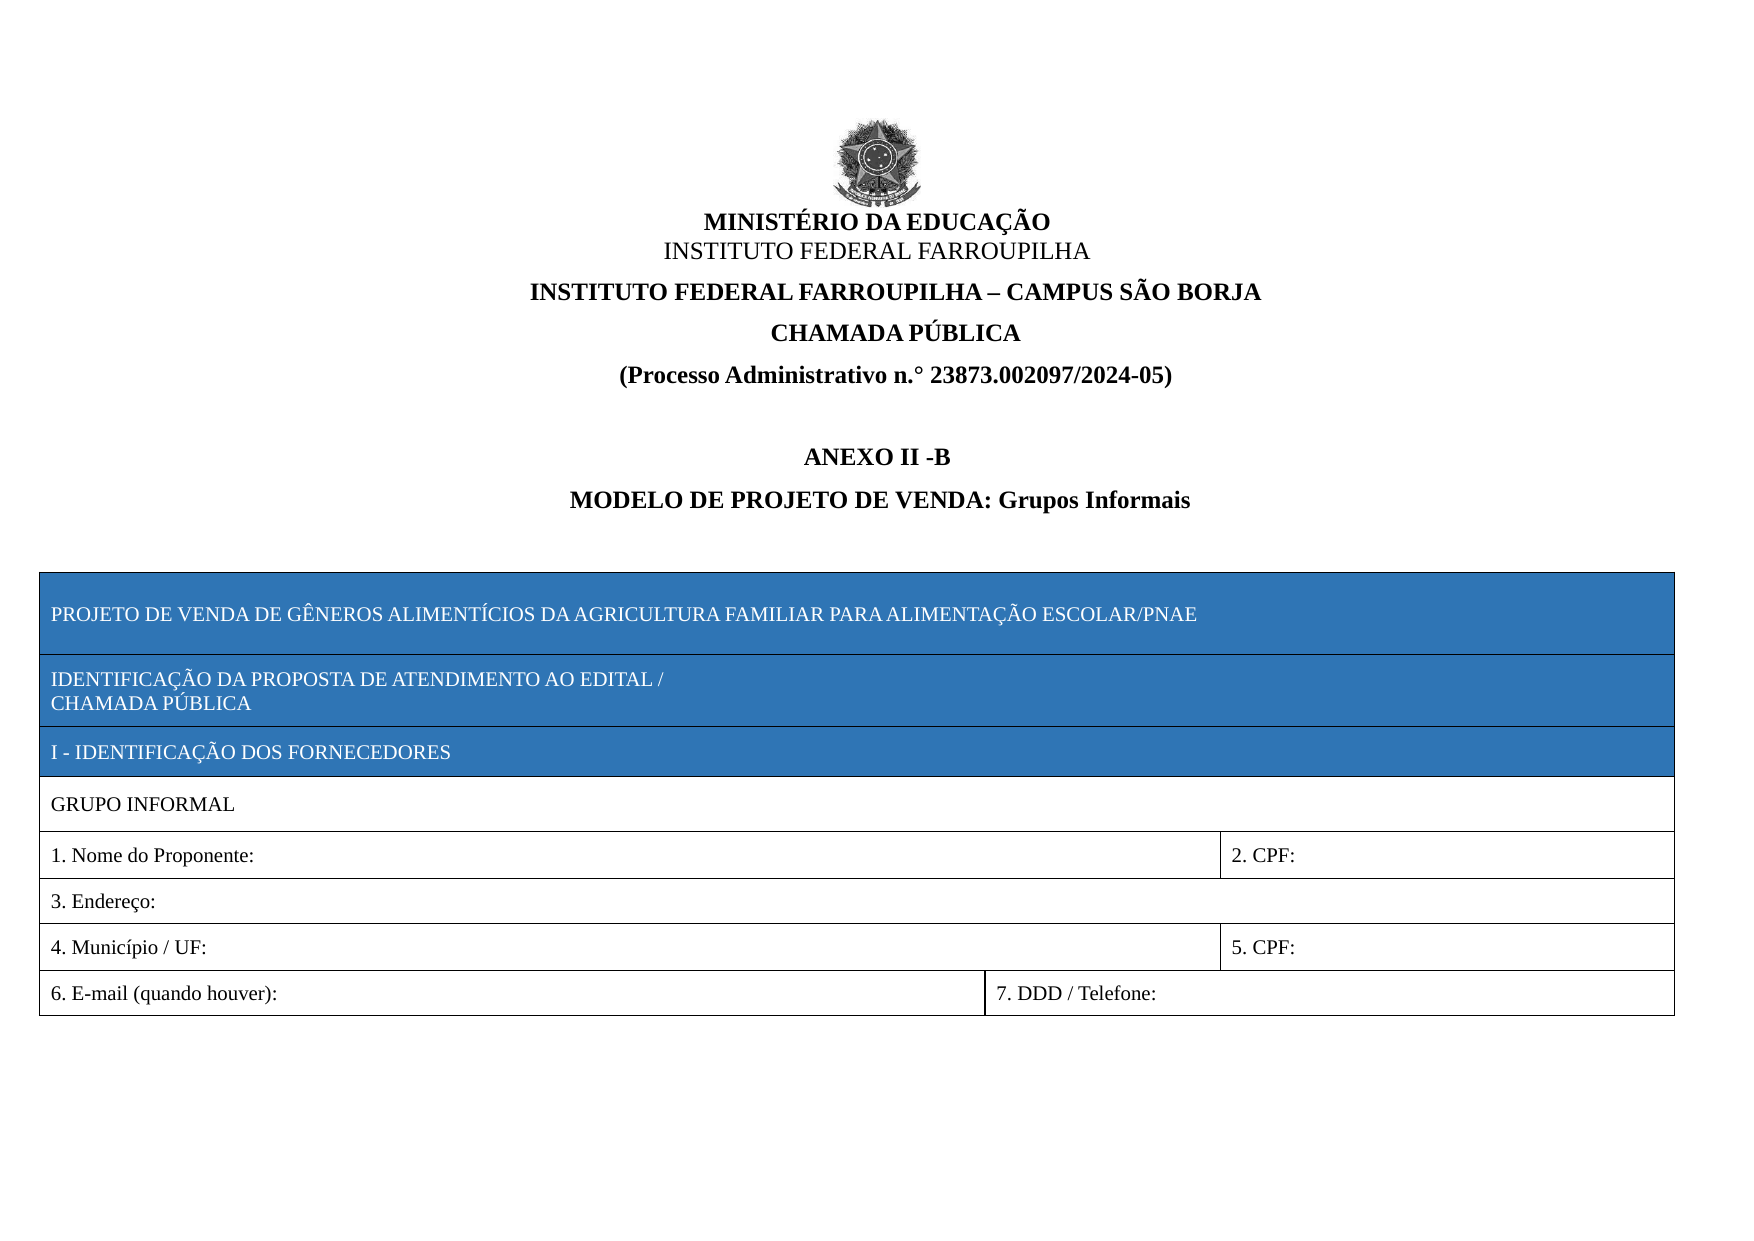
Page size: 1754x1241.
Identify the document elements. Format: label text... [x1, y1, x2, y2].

table_cell 6. E-mail (quando houver): [40, 971, 984, 1015]
table_cell 4. Município / UF: [40, 924, 1220, 970]
text MODELO DE PROJETO DE VENDA: Grupos Informais [118, 485, 1636, 557]
table_cell 2. CPF: [1221, 832, 1674, 878]
text CHAMADA PÚBLICA [156, 318, 1636, 347]
text INSTITUTO FEDERAL FARROUPILHA – CAMPUS SÃO BORJA [156, 277, 1636, 306]
table_cell 1. Nome do Proponente: [40, 832, 1220, 878]
text (Processo Administrativo n.° 23873.002097/2024-05) [156, 360, 1636, 388]
table_cell I - IDENTIFICAÇÃO DOS FORNECEDORES [40, 727, 1674, 776]
table_cell IDENTIFICAÇÃO DA PROPOSTA DE ATENDIMENTO AO EDITAL / CHAMADA PÚBLICA [40, 655, 1674, 726]
text ANEXO II -B [118, 442, 1636, 471]
table_cell 3. Endereço: [40, 879, 1674, 923]
table_header PROJETO DE VENDA DE GÊNEROS ALIMENTÍCIOS DA AGRICULTURA FAMILIAR PARA ALIMENTAÇÃO ESCOLAR/PNAE [40, 573, 1674, 654]
table_cell 5. CPF: [1221, 924, 1674, 970]
table_cell GRUPO INFORMAL [40, 777, 1674, 831]
picture [833, 118, 921, 208]
table_cell 7. DDD / Telefone: [986, 971, 1674, 1015]
